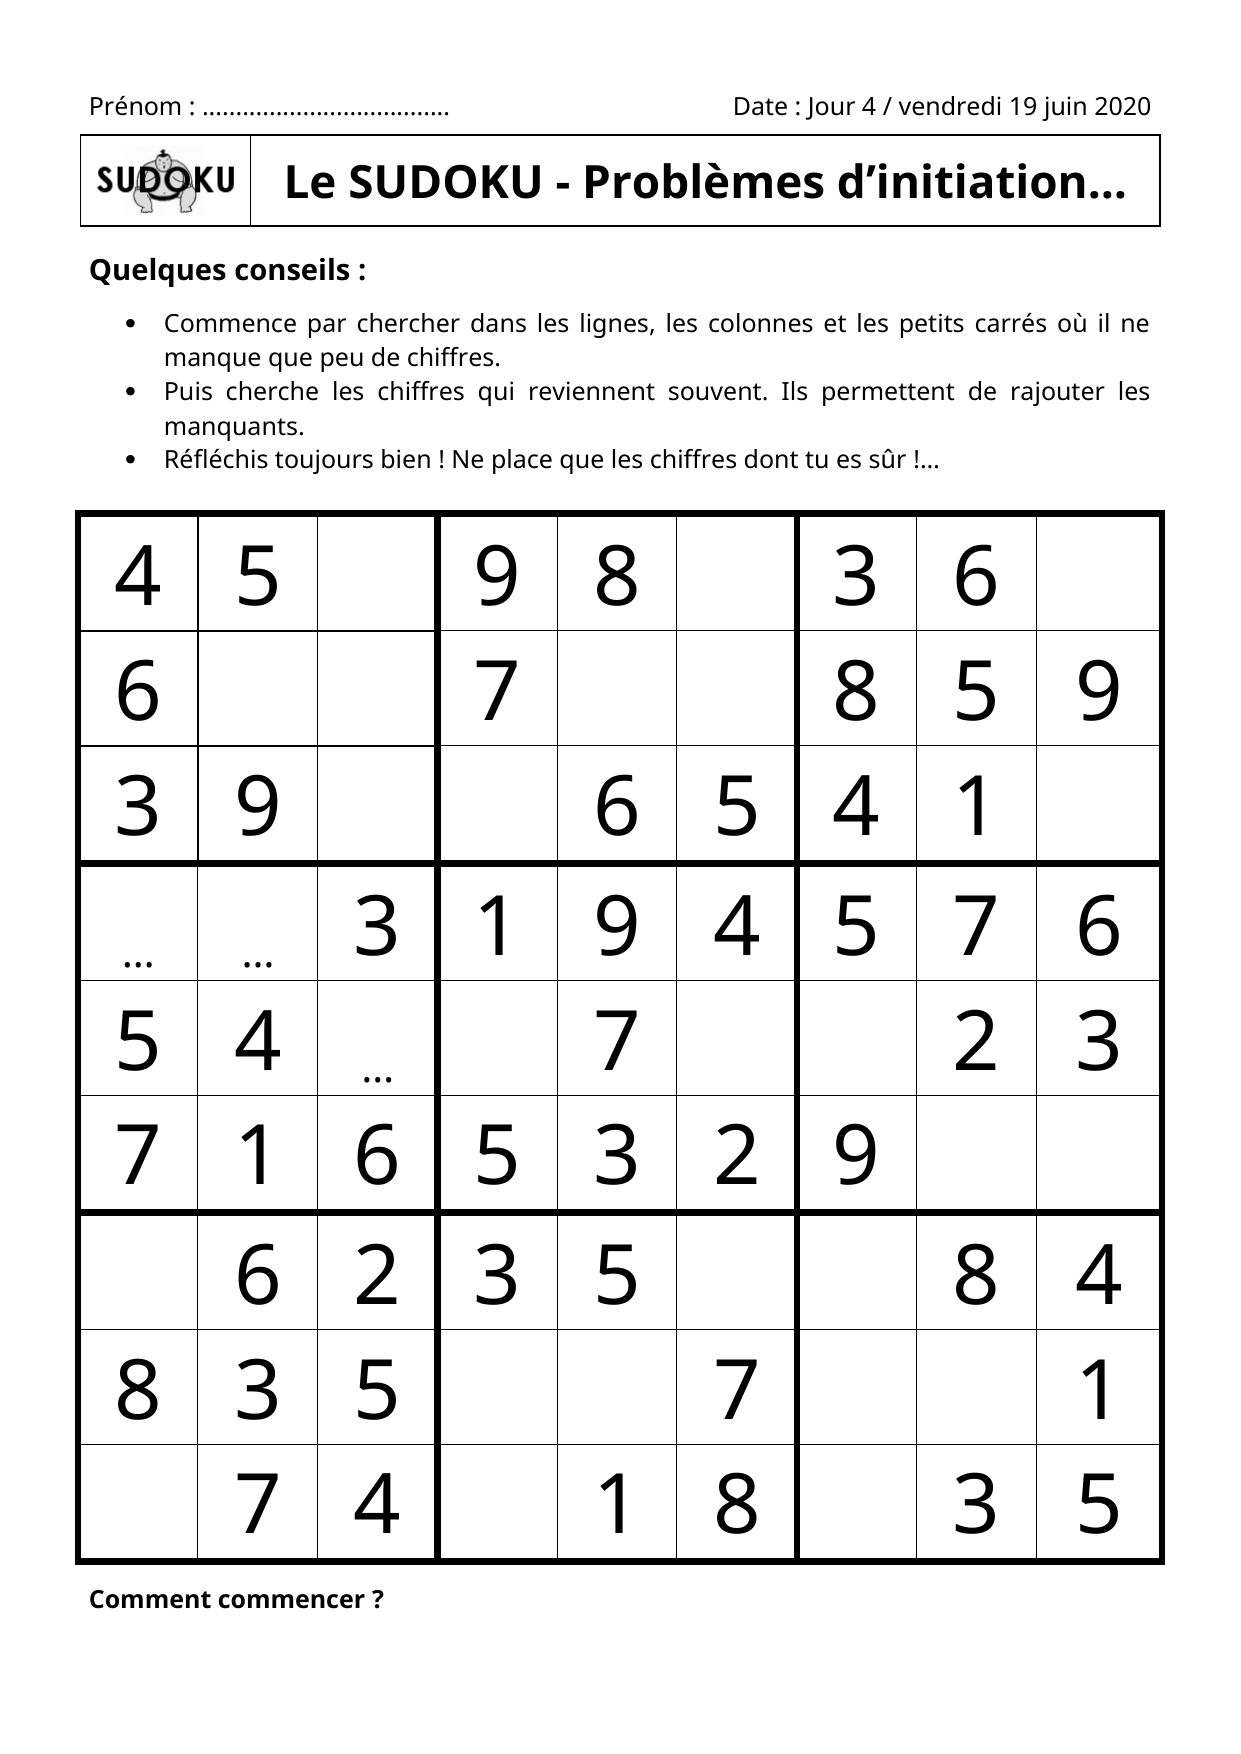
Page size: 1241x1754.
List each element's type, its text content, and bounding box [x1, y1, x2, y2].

table_cell 4 [318, 1445, 434, 1558]
table_cell 5 [441, 1096, 557, 1209]
table_cell 5 [81, 981, 197, 1095]
table_header Date : Jour 4 / vendredi 19 juin 2020 [502, 89, 1159, 123]
table_cell 5 [558, 1216, 676, 1329]
table_cell … [198, 867, 317, 980]
table_header [318, 517, 434, 630]
table_cell [677, 981, 794, 1095]
table_cell [917, 1096, 1036, 1209]
picture [89, 144, 242, 216]
table_header 6 [917, 517, 1036, 630]
table_cell [917, 1330, 1036, 1444]
table_cell 4 [677, 867, 794, 980]
table_cell 9 [199, 747, 317, 860]
list Réfléchis toujours bien ! Ne place que les chiffres dont tu es sûr !… [126, 442, 1152, 476]
table_cell 8 [677, 1445, 794, 1558]
table_cell [441, 1445, 557, 1558]
table_cell 7 [677, 1330, 794, 1444]
table_header Le SUDOKU - Problèmes d’initiation… [251, 136, 1159, 225]
table_cell 6 [558, 746, 676, 860]
table_cell [800, 1330, 916, 1444]
table_cell … [81, 867, 197, 980]
table_cell 4 [1037, 1216, 1159, 1329]
table_cell 2 [917, 981, 1036, 1095]
table_cell 6 [81, 632, 197, 745]
table_cell … [318, 981, 434, 1095]
table_cell [800, 981, 916, 1095]
table_cell [800, 1445, 916, 1558]
table_cell [800, 1216, 916, 1329]
table_cell [677, 631, 794, 745]
table_cell 1 [198, 1096, 317, 1209]
text Comment commencer ? [89, 1582, 1152, 1616]
table_cell 6 [1037, 867, 1159, 980]
table_cell 7 [917, 867, 1036, 980]
table_cell 4 [198, 981, 317, 1095]
table_cell [318, 632, 434, 745]
table_cell [558, 1330, 676, 1444]
table_cell 5 [800, 867, 916, 980]
table_cell [1037, 746, 1159, 860]
table_cell [318, 747, 434, 860]
table_cell 9 [1037, 631, 1159, 745]
table_cell [558, 631, 676, 745]
table_cell 2 [318, 1216, 434, 1329]
table_cell 1 [1037, 1330, 1159, 1444]
table_cell 3 [558, 1096, 676, 1209]
table_header 9 [441, 517, 557, 630]
table_cell [81, 1216, 197, 1329]
table_cell [441, 1330, 557, 1444]
table_header 4 [81, 517, 197, 630]
table_cell [677, 1216, 794, 1329]
table_cell 2 [677, 1096, 794, 1209]
table_cell 5 [1037, 1445, 1159, 1558]
table_cell [441, 746, 557, 860]
table_header 3 [800, 517, 916, 630]
table_cell [1037, 1096, 1159, 1209]
table_cell 3 [318, 867, 434, 980]
table_cell 5 [917, 631, 1036, 745]
table_cell 3 [441, 1216, 557, 1329]
table_header [81, 136, 250, 225]
table_header [1037, 517, 1159, 630]
table_cell [441, 981, 557, 1095]
table_cell 1 [917, 746, 1036, 860]
table_cell [199, 632, 317, 745]
table_cell 5 [677, 746, 794, 860]
table_cell 1 [558, 1445, 676, 1558]
table_cell 7 [198, 1445, 317, 1558]
text Quelques conseils : [89, 249, 1152, 289]
table_cell 4 [800, 746, 916, 860]
table_cell 3 [81, 747, 197, 860]
table_cell 3 [198, 1330, 317, 1444]
table_cell 9 [558, 867, 676, 980]
table_cell 5 [318, 1330, 434, 1444]
table_cell 7 [558, 981, 676, 1095]
table_cell 7 [441, 631, 557, 745]
table_header 5 [199, 517, 317, 630]
table_cell 7 [81, 1096, 197, 1209]
table_cell 6 [198, 1216, 317, 1329]
list Commence par chercher dans les lignes, les colonnes et les petits carrés où il ne manque que peu de chiffres. [126, 306, 1152, 374]
table_header Prénom : ..................................... [81, 89, 502, 123]
table_cell 1 [441, 867, 557, 980]
table_cell 9 [800, 1096, 916, 1209]
table_cell 3 [1037, 981, 1159, 1095]
table_cell 6 [318, 1096, 434, 1209]
table_cell 8 [81, 1330, 197, 1444]
list Puis cherche les chiffres qui reviennent souvent. Ils permettent de rajouter les manquants. [126, 374, 1152, 442]
table_cell 3 [917, 1445, 1036, 1558]
table_header [677, 517, 794, 630]
table_header 8 [558, 517, 676, 630]
table_cell [81, 1445, 197, 1558]
table_cell 8 [917, 1216, 1036, 1329]
table_cell 8 [800, 631, 916, 745]
